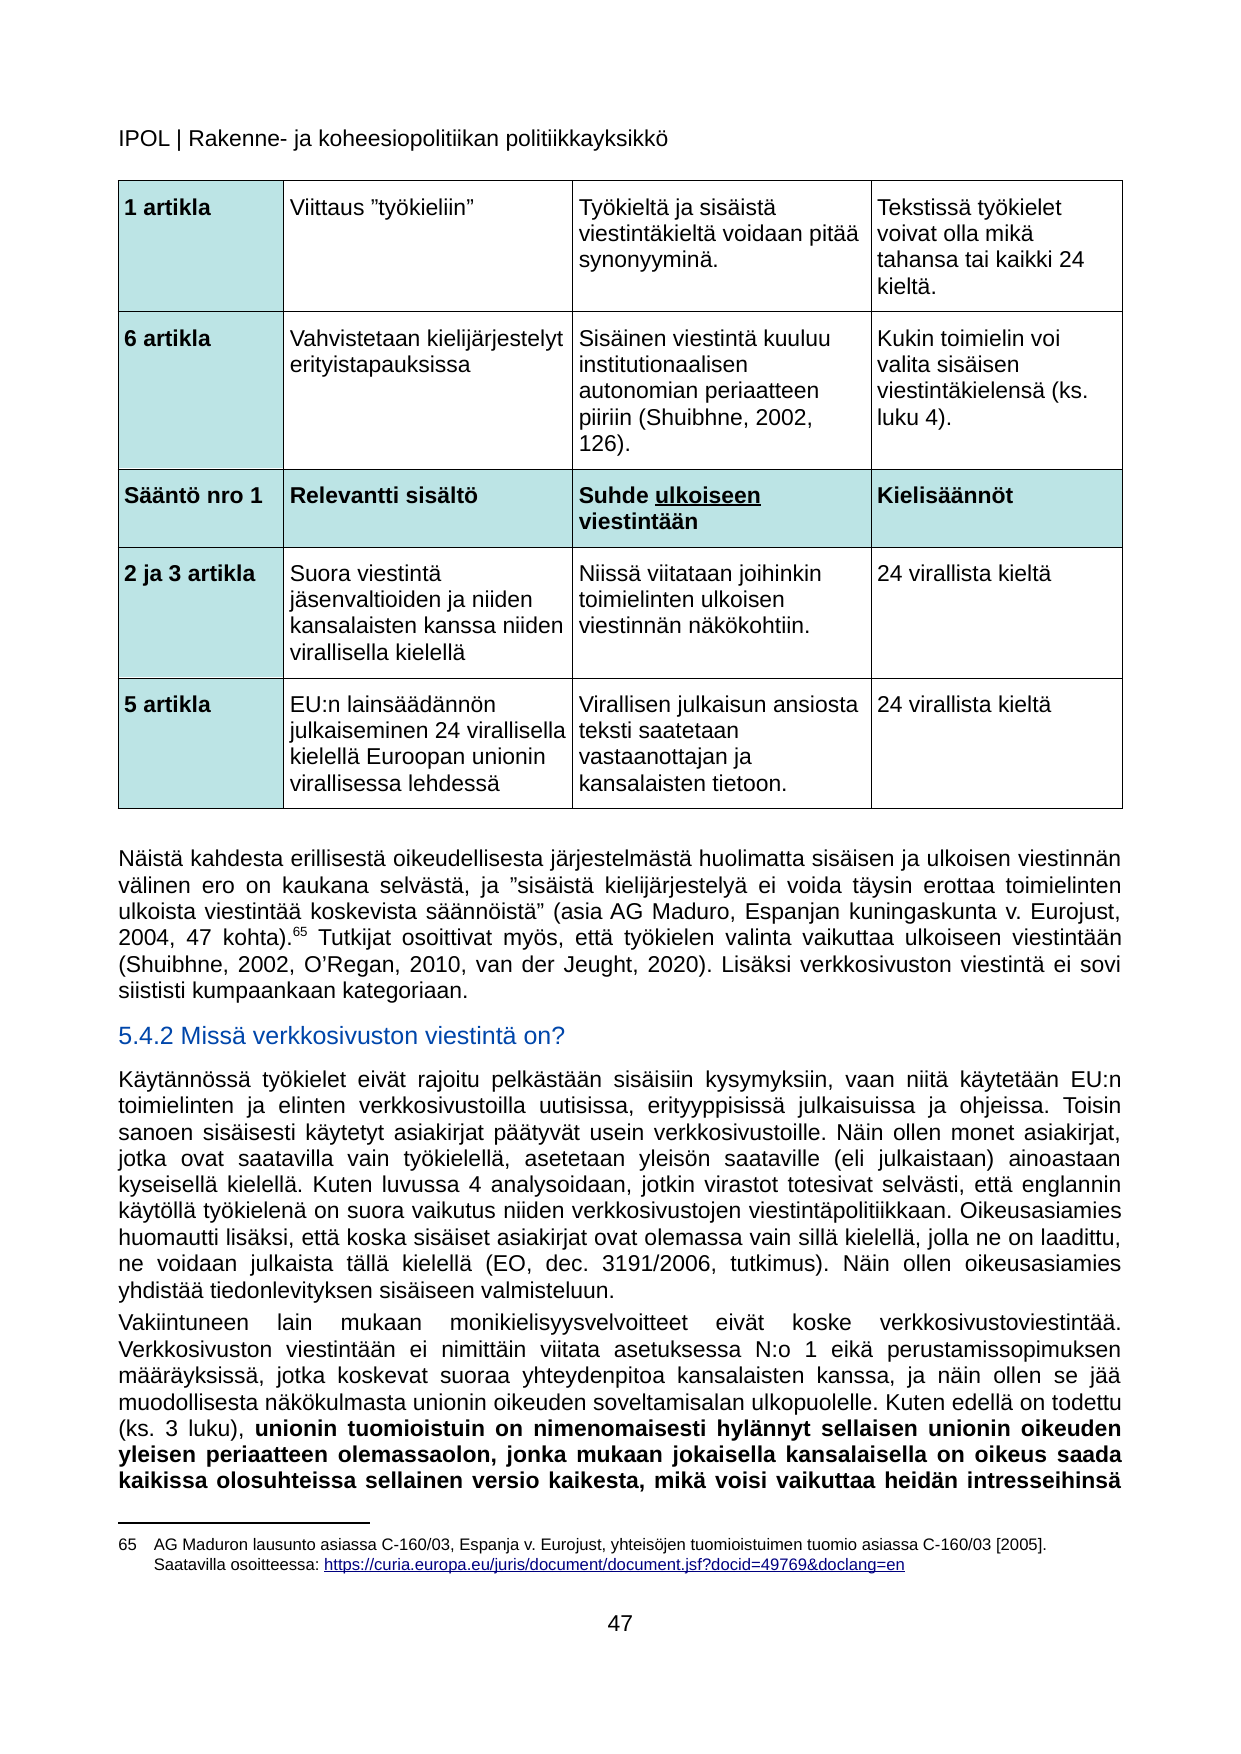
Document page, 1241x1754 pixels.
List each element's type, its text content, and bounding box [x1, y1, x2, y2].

table_cell EU:n lainsäädännön julkaiseminen 24 virallisella kielellä Euroopan unionin virallisessa lehdessä [284, 679, 572, 808]
table_cell Kukin toimielin voi valita sisäisen viestintäkielensä (ks. luku 4). [872, 312, 1122, 468]
table_cell Relevantti sisältö [284, 470, 572, 547]
table_cell Virallisen julkaisun ansiosta teksti saatetaan vastaanottajan ja kansalaisten tietoon. [573, 679, 871, 808]
text Vakiintuneen lain mukaan monikielisyysvelvoitteet eivät koske verkkosivustoviestintää. Verkkosivuston viestintään ei nimittäin viitata asetuksessa N:o 1 eikä perustamissopimuksen määräyksissä, jotka koskevat suoraa yhteydenpitoa kansalaisten kanssa, ja näin ollen se jää muodollisesta näkökulmasta unionin oikeuden soveltamisalan ulkopuolelle. Kuten edellä on todettu (ks. 3 luku), unionin tuomioistuin on nimenomaisesti hylännyt sellaisen unionin oikeuden yleisen periaatteen olemassaolon, jonka mukaan jokaisella kansalaisella on oikeus saada kaikissa olosuhteissa sellainen versio kaikesta, mikä voisi vaikuttaa heidän intresseihinsä [118, 1309, 1122, 1494]
table_cell 6 artikla [119, 312, 283, 468]
table_cell 1 artikla [119, 181, 283, 311]
table_cell 24 virallista kieltä [872, 548, 1122, 677]
table_cell Kielisäännöt [872, 470, 1122, 547]
table_cell Vahvistetaan kielijärjestelyt erityistapauksissa [284, 312, 572, 468]
table_cell Tekstissä työkielet voivat olla mikä tahansa tai kaikki 24 kieltä. [872, 181, 1122, 311]
table_cell 24 virallista kieltä [872, 679, 1122, 808]
table_cell Sisäinen viestintä kuuluu institutionaalisen autonomian periaatteen piiriin (Shuibhne, 2002, 126). [573, 312, 871, 468]
subtitle 5.4.2 Missä verkkosivuston viestintä on? [118, 1021, 1122, 1050]
table_cell Niissä viitataan joihinkin toimielinten ulkoisen viestinnän näkökohtiin. [573, 548, 871, 677]
text AG Maduron lausunto asiassa C-160/03, Espanja v. Eurojust, yhteisöjen tuomioistuimen tuomio asiassa C-160/03 [2005]. Saatavilla osoitteessa: https://curia.europa.eu/juris/document/document.jsf?docid=49769&doclang=en [118, 1535, 1122, 1573]
table_cell 2 ja 3 artikla [119, 548, 283, 677]
table_cell Suora viestintä jäsenvaltioiden ja niiden kansalaisten kanssa niiden virallisella kielellä [284, 548, 572, 677]
text Käytännössä työkielet eivät rajoitu pelkästään sisäisiin kysymyksiin, vaan niitä käytetään EU:n toimielinten ja elinten verkkosivustoilla uutisissa, erityyppisissä julkaisuissa ja ohjeissa. Toisin sanoen sisäisesti käytetyt asiakirjat päätyvät usein verkkosivustoille. Näin ollen monet asiakirjat, jotka ovat saatavilla vain työkielellä, asetetaan yleisön saataville (eli julkaistaan) ainoastaan kyseisellä kielellä. Kuten luvussa 4 analysoidaan, jotkin virastot totesivat selvästi, että englannin käytöllä työkielenä on suora vaikutus niiden verkkosivustojen viestintäpolitiikkaan. Oikeusasiamies huomautti lisäksi, että koska sisäiset asiakirjat ovat olemassa vain sillä kielellä, jolla ne on laadittu, ne voidaan julkaista tällä kielellä (EO, dec. 3191/2006, tutkimus). Näin ollen oikeusasiamies yhdistää tiedonlevityksen sisäiseen valmisteluun. [118, 1066, 1122, 1303]
table_cell Työkieltä ja sisäistä viestintäkieltä voidaan pitää synonyyminä. [573, 181, 871, 311]
table_cell Viittaus ”työkieliin” [284, 181, 572, 311]
table_cell Suhde ulkoiseen viestintään [573, 470, 871, 547]
table_cell 5 artikla [119, 679, 283, 808]
table_cell Sääntö nro 1 [119, 470, 283, 547]
text Näistä kahdesta erillisestä oikeudellisesta järjestelmästä huolimatta sisäisen ja ulkoisen viestinnän välinen ero on kaukana selvästä, ja ”sisäistä kielijärjestelyä ei voida täysin erottaa toimielinten ulkoista viestintää koskevista säännöistä” (asia AG Maduro, Espanjan kuningaskunta v. Eurojust, 2004, 47 kohta). Tutkijat osoittivat myös, että työkielen valinta vaikuttaa ulkoiseen viestintään (Shuibhne, 2002, O’Regan, 2010, van der Jeught, 2020). Lisäksi verkkosivuston viestintä ei sovi siististi kumpaankaan kategoriaan. [118, 845, 1122, 1003]
